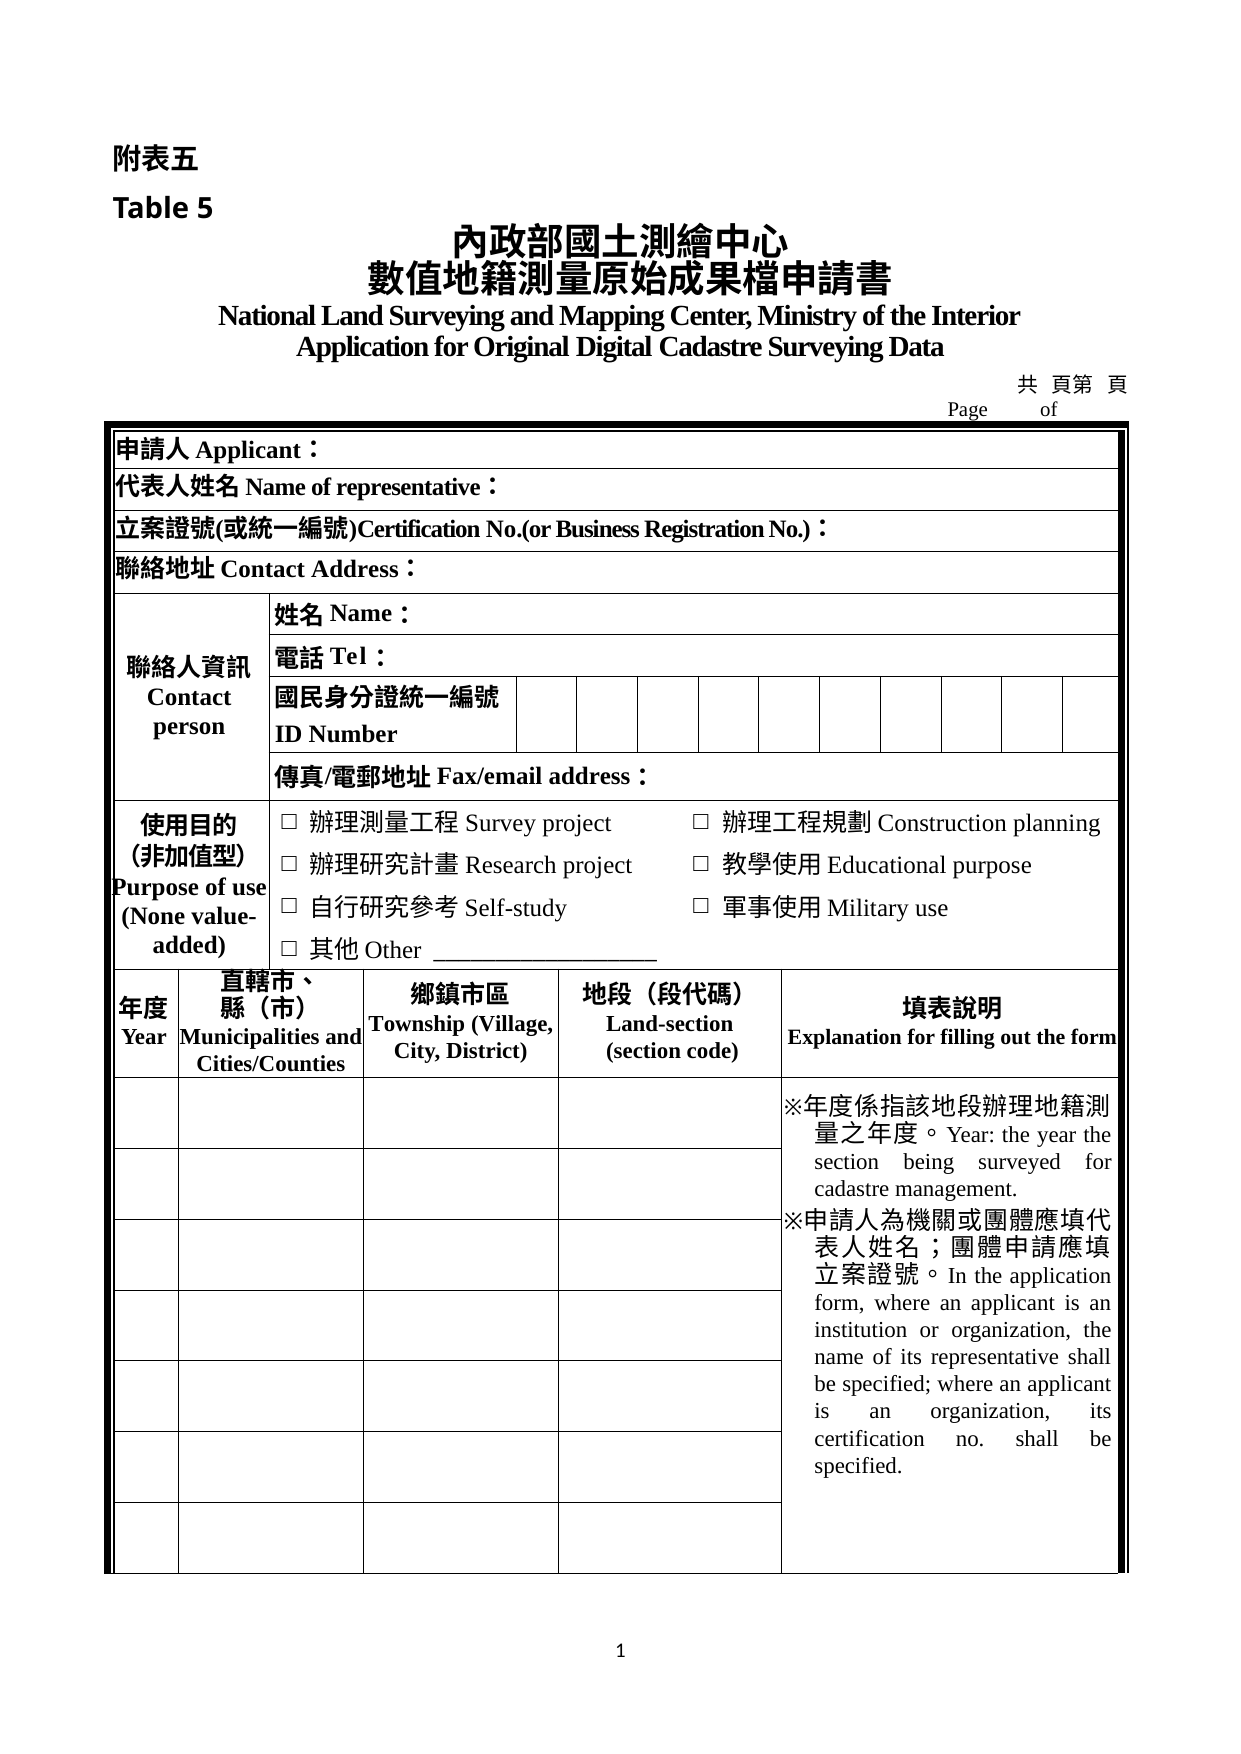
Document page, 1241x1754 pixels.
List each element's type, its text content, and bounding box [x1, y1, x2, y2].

table_cell [179, 1503, 363, 1573]
table_cell 直轄市、 縣（市） Municipalities and Cities/Counties [179, 970, 363, 1077]
table_cell [179, 1220, 363, 1289]
table_cell [559, 1432, 781, 1502]
table_cell [1063, 677, 1118, 752]
table_cell [680, 926, 722, 968]
text 內政部國土測繪中心 [112, 225, 1128, 263]
table_cell 立案證號(或統一編號)Certification No.(or Business Registration No.)： [115, 511, 1118, 551]
table_cell □ [270, 884, 309, 926]
table_cell [179, 1291, 363, 1360]
table_cell [364, 1432, 558, 1502]
table_cell [364, 1149, 558, 1219]
table_cell ※年度係指該地段辦理地籍測量之年度。Year: the year the section being surveyed for cadastre management. ※申請人為機關或團體應填代表人姓名；團體申請應填立案證號。In the application form, where an applicant is an institution or organization, the name of its representative shall be specified; where an applicant is an organization, its certification no. shall be specified. [782, 1078, 1118, 1573]
text 附表五 [112, 119, 1128, 194]
table_cell [179, 1432, 363, 1502]
table_cell 軍事使用Military use [722, 884, 1118, 926]
subtitle Page of [112, 400, 1057, 421]
table_cell 其他Other __________________ [309, 926, 679, 968]
table_cell □ [270, 926, 309, 968]
table_cell [364, 1220, 558, 1289]
table_cell [638, 677, 698, 752]
table_cell 年度Year [115, 970, 178, 1077]
table_cell [559, 1361, 781, 1431]
table_cell [115, 1291, 178, 1360]
table_cell [577, 677, 637, 752]
table_cell 自行研究參考Self-study [309, 884, 679, 926]
table_cell [881, 677, 941, 752]
table_cell [364, 1078, 558, 1148]
table_header 申請人Applicant： [115, 432, 1118, 468]
table_cell 傳真/電郵地址Fax/email address： [270, 753, 1118, 800]
text 共 頁第 頁 [112, 363, 1128, 400]
table_cell 辦理工程規劃 Construction planning [722, 801, 1118, 842]
table_cell 聯絡地址Contact Address： [115, 552, 1118, 593]
table_cell [559, 1291, 781, 1360]
text National Land Surveying and Mapping Center, Ministry of the Interior [112, 300, 1128, 331]
text Application for Original Digital Cadastre Surveying Data [112, 331, 1128, 363]
table_cell 教學使用Educational purpose [722, 842, 1118, 884]
table_cell 填表說明 Explanation for filling out the form [782, 970, 1118, 1077]
table_cell 辦理測量工程 Survey project [309, 801, 679, 842]
table_cell [699, 677, 758, 752]
table_cell [1002, 677, 1062, 752]
table_cell [559, 1078, 781, 1148]
table_cell [179, 1361, 363, 1431]
table_cell 聯絡人資訊 Contact person [115, 594, 269, 800]
table_cell □ [270, 842, 309, 884]
table_cell [559, 1149, 781, 1219]
table_cell [559, 1220, 781, 1289]
table_cell 鄉鎮市區 Township (Village, City, District) [364, 970, 558, 1077]
table_cell □ [680, 801, 722, 842]
table_cell [364, 1291, 558, 1360]
table_cell 代表人姓名Name of representative： [115, 469, 1118, 510]
table_cell 辦理研究計畫 Research project [309, 842, 679, 884]
table_cell [364, 1361, 558, 1431]
table_cell [115, 1220, 178, 1289]
table_cell [115, 1149, 178, 1219]
text 數值地籍測量原始成果檔申請書 [112, 263, 1128, 300]
table_cell [115, 1078, 178, 1148]
table_cell [517, 677, 576, 752]
table_cell 地段（段代碼） Land-section (section code) [559, 970, 781, 1077]
table_cell [942, 677, 1001, 752]
table_cell [820, 677, 880, 752]
table_cell [115, 1361, 178, 1431]
table_cell [115, 1432, 178, 1502]
text Table 5 [112, 194, 1128, 225]
table_cell [364, 1503, 558, 1573]
table_cell [179, 1078, 363, 1148]
table_cell 姓名Name： [270, 594, 1118, 633]
table_cell [722, 926, 1118, 968]
table_cell [759, 677, 819, 752]
table_cell □ [270, 801, 309, 842]
table_cell ID Number [270, 716, 516, 752]
table_cell 國民身分證統一編號 [270, 677, 516, 716]
table_cell 電話Tel： [270, 635, 1118, 676]
table_cell □ [680, 884, 722, 926]
table_cell [115, 1503, 178, 1573]
table_cell 使用目的 （非加值型） Purpose of use (None value-added) [115, 801, 269, 968]
table_cell [559, 1503, 781, 1573]
table_cell □ [680, 842, 722, 884]
table_cell [179, 1149, 363, 1219]
